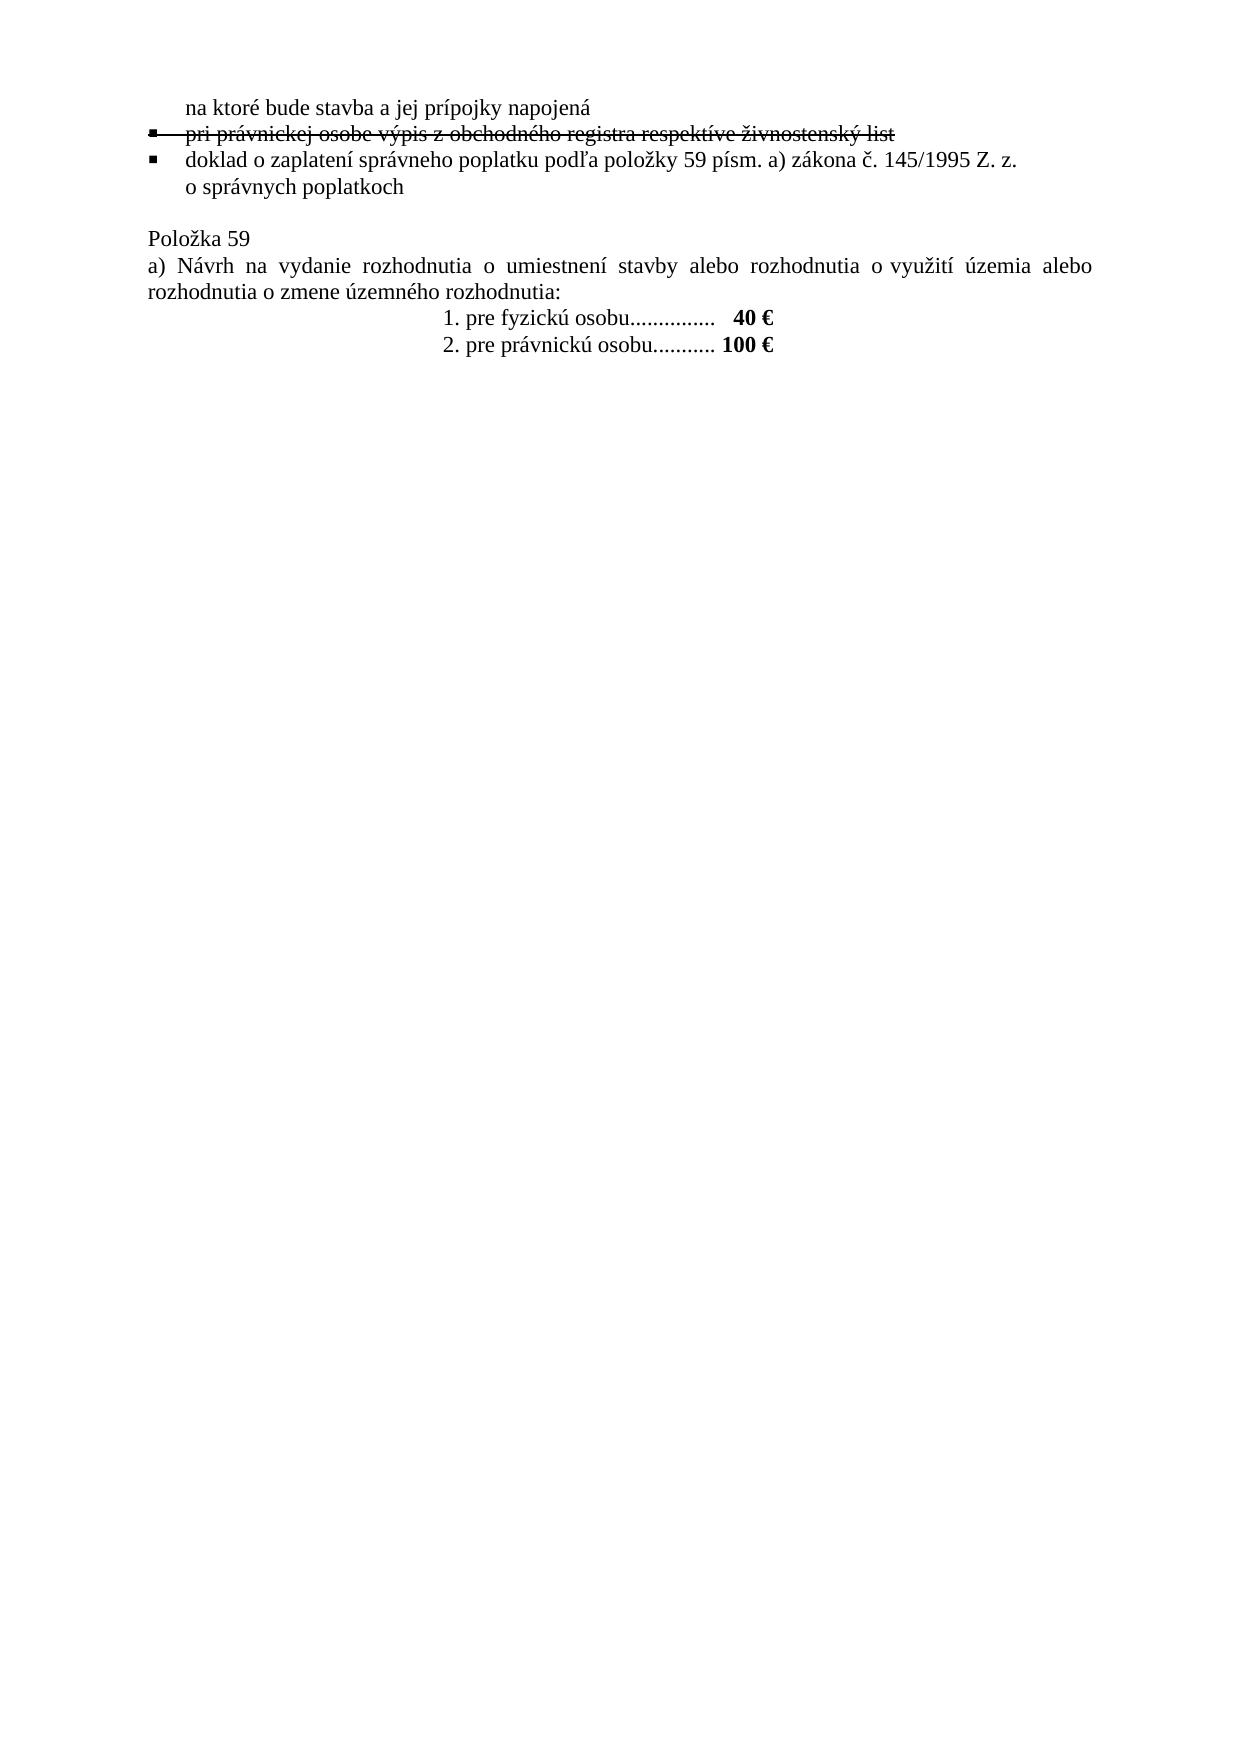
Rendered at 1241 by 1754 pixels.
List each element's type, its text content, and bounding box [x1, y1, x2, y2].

text 1. pre fyzickú osobu............... 40 € [369, 304, 1092, 331]
text a) Návrh na vydanie rozhodnutia o umiestnení stavby alebo rozhodnutia o využití územia alebo rozhodnutia o zmene územného rozhodnutia: [148, 252, 1092, 304]
list pri právnickej osobe výpis z obchodného registra respektíve živnostenský list [148, 120, 1092, 146]
text 2. pre právnickú osobu........... 100 € [443, 331, 1092, 357]
text Položka 59 [148, 225, 1092, 252]
list doklad o zaplatení správneho poplatku podľa položky 59 písm. a) zákona č. 145/1995 Z. z. o správnych poplatkoch [148, 146, 1092, 199]
list na ktoré bude stavba a jej prípojky napojená [148, 94, 1092, 120]
